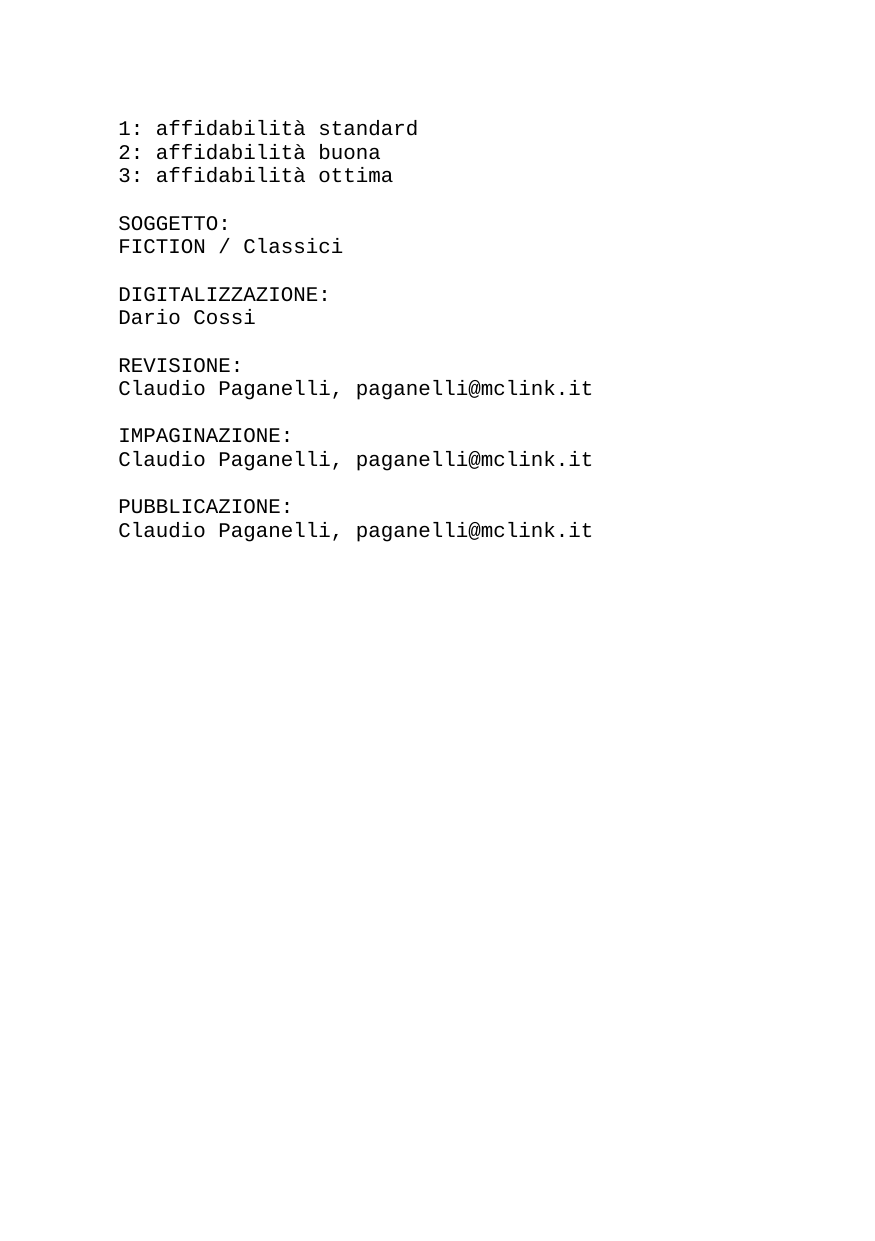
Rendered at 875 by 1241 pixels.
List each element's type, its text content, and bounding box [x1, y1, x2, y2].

text IMPAGINAZIONE: [118, 426, 756, 449]
text 1: affidabilità standard [118, 118, 756, 142]
text Claudio Paganelli, paganelli@mclink.it [118, 449, 756, 473]
text Dario Cossi [118, 307, 756, 331]
text Claudio Paganelli, paganelli@mclink.it [118, 520, 756, 544]
text DIGITALIZZAZIONE: [118, 284, 756, 307]
text 2: affidabilità buona [118, 142, 756, 165]
text FICTION / Classici [118, 236, 756, 260]
text Claudio Paganelli, paganelli@mclink.it [118, 378, 756, 402]
text REVISIONE: [118, 354, 756, 378]
text PUBBLICAZIONE: [118, 496, 756, 520]
text 3: affidabilità ottima [118, 165, 756, 189]
text SOGGETTO: [118, 213, 756, 236]
